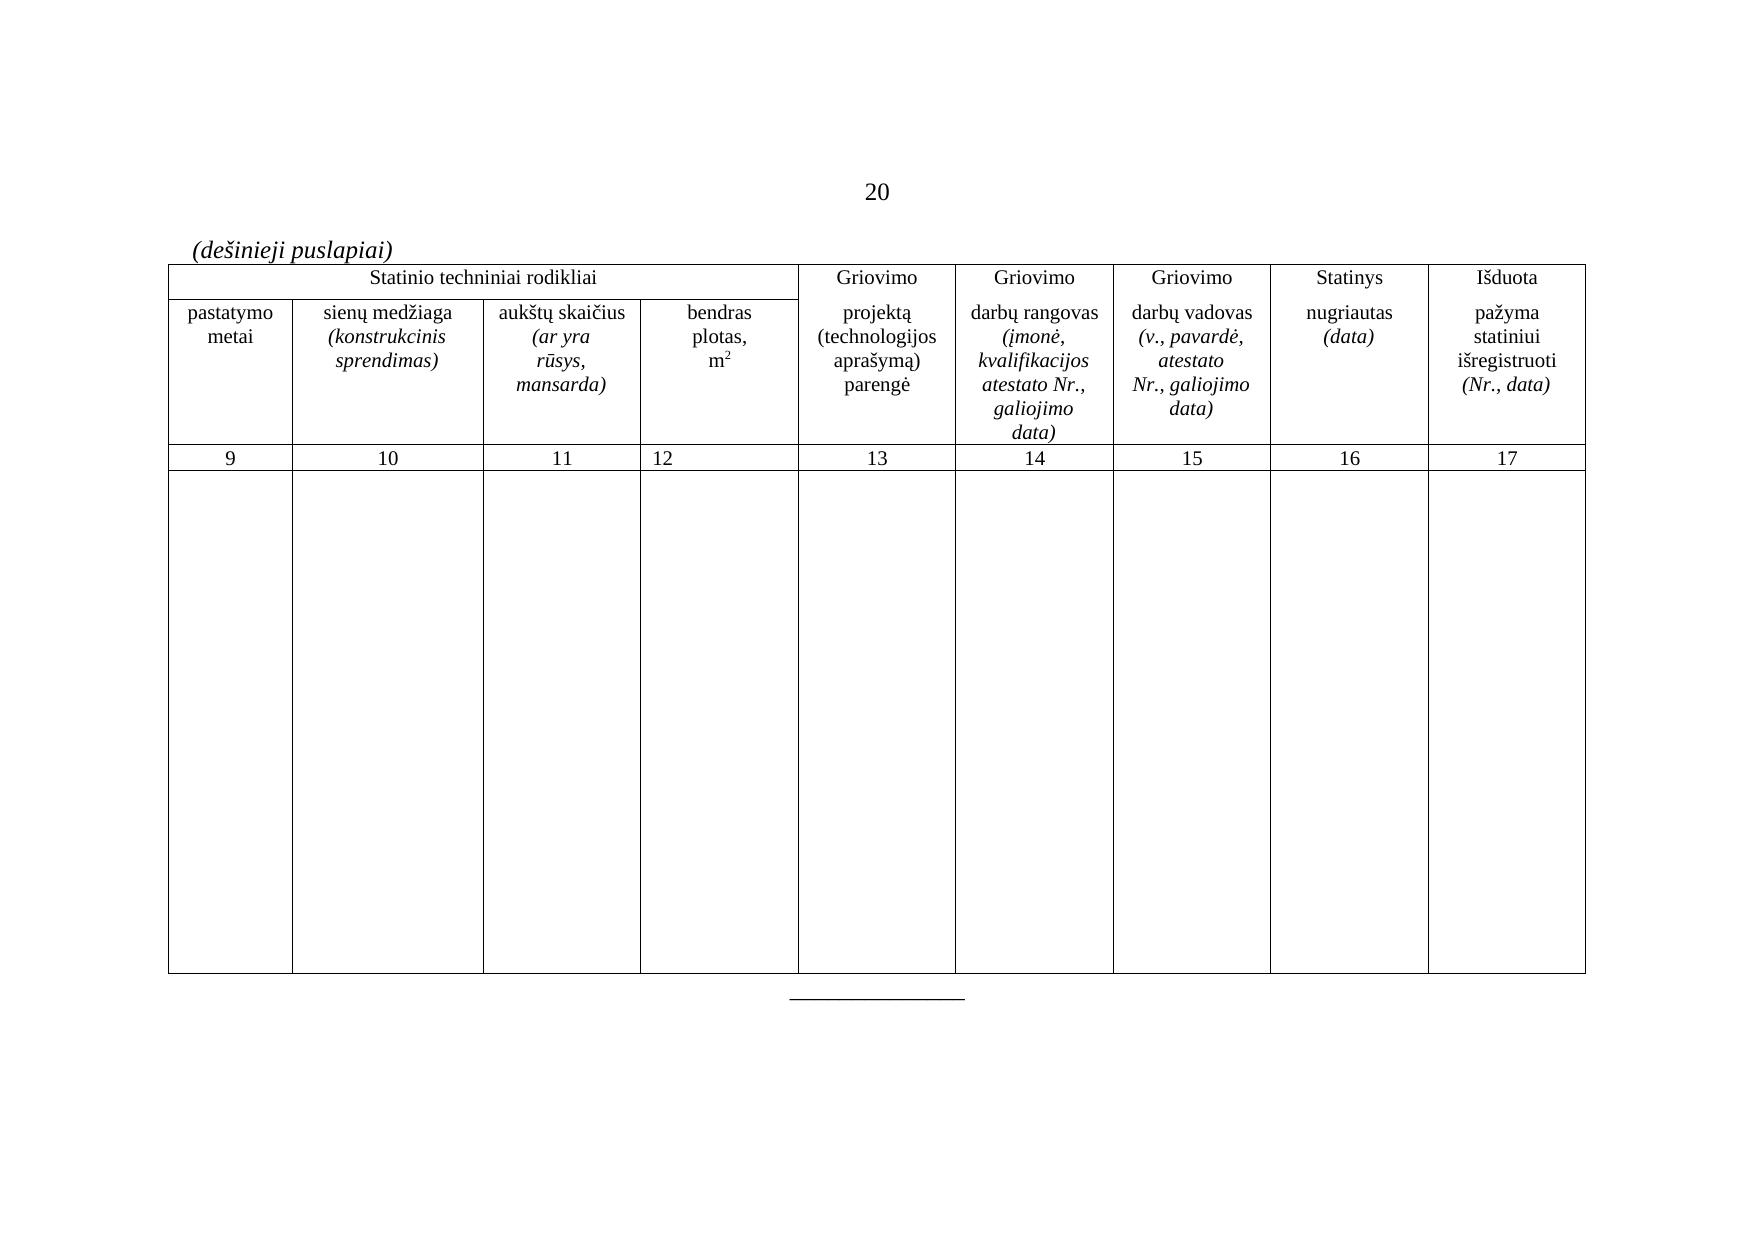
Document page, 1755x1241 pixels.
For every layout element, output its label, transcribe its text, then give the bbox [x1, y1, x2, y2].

text (dešinieji puslapiai) [118, 235, 1636, 264]
table_cell 9 [169, 445, 292, 469]
table_cell pastatymo metai [169, 300, 292, 444]
table_cell [1429, 471, 1585, 973]
table_header Statinio techniniai rodikliai [169, 265, 798, 299]
table_cell 10 [293, 445, 483, 469]
table_cell [293, 471, 483, 973]
table_cell 11 [484, 445, 640, 469]
table_cell darbų rangovas (įmonė, kvalifikacijos atestato Nr., galiojimo data) [956, 299, 1113, 444]
table_header Griovimo [956, 265, 1113, 299]
table_cell projektą (technologijos aprašymą) parengė [799, 299, 955, 444]
table_cell [1114, 471, 1270, 973]
table_cell [641, 471, 798, 973]
table_cell 14 [956, 445, 1113, 469]
table_cell nugriautas (data) [1271, 299, 1428, 444]
text ______________ [118, 974, 1636, 1002]
table_cell aukštų skaičius (ar yra rūsys, mansarda) [484, 300, 640, 444]
table_header Griovimo [799, 265, 955, 299]
table_cell [799, 471, 955, 973]
table_cell 15 [1114, 445, 1270, 469]
table_cell bendras plotas, m2 [641, 300, 798, 444]
table_cell [1271, 471, 1428, 973]
table_cell 13 [799, 445, 955, 469]
table_header Išduota [1429, 265, 1585, 299]
table_cell 16 [1271, 445, 1428, 469]
table_cell sienų medžiaga (konstrukcinis sprendimas) [293, 300, 483, 444]
table_cell 17 [1429, 445, 1585, 469]
table_cell 12 [641, 445, 798, 469]
table_cell pažyma statiniui išregistruoti (Nr., data) [1429, 299, 1585, 444]
table_cell darbų vadovas (v., pavardė, atestato Nr., galiojimo data) [1114, 299, 1270, 444]
table_header Statinys [1271, 265, 1428, 299]
table_cell [484, 471, 640, 973]
table_cell [956, 471, 1113, 973]
table_header Griovimo [1114, 265, 1270, 299]
table_cell [169, 471, 292, 973]
